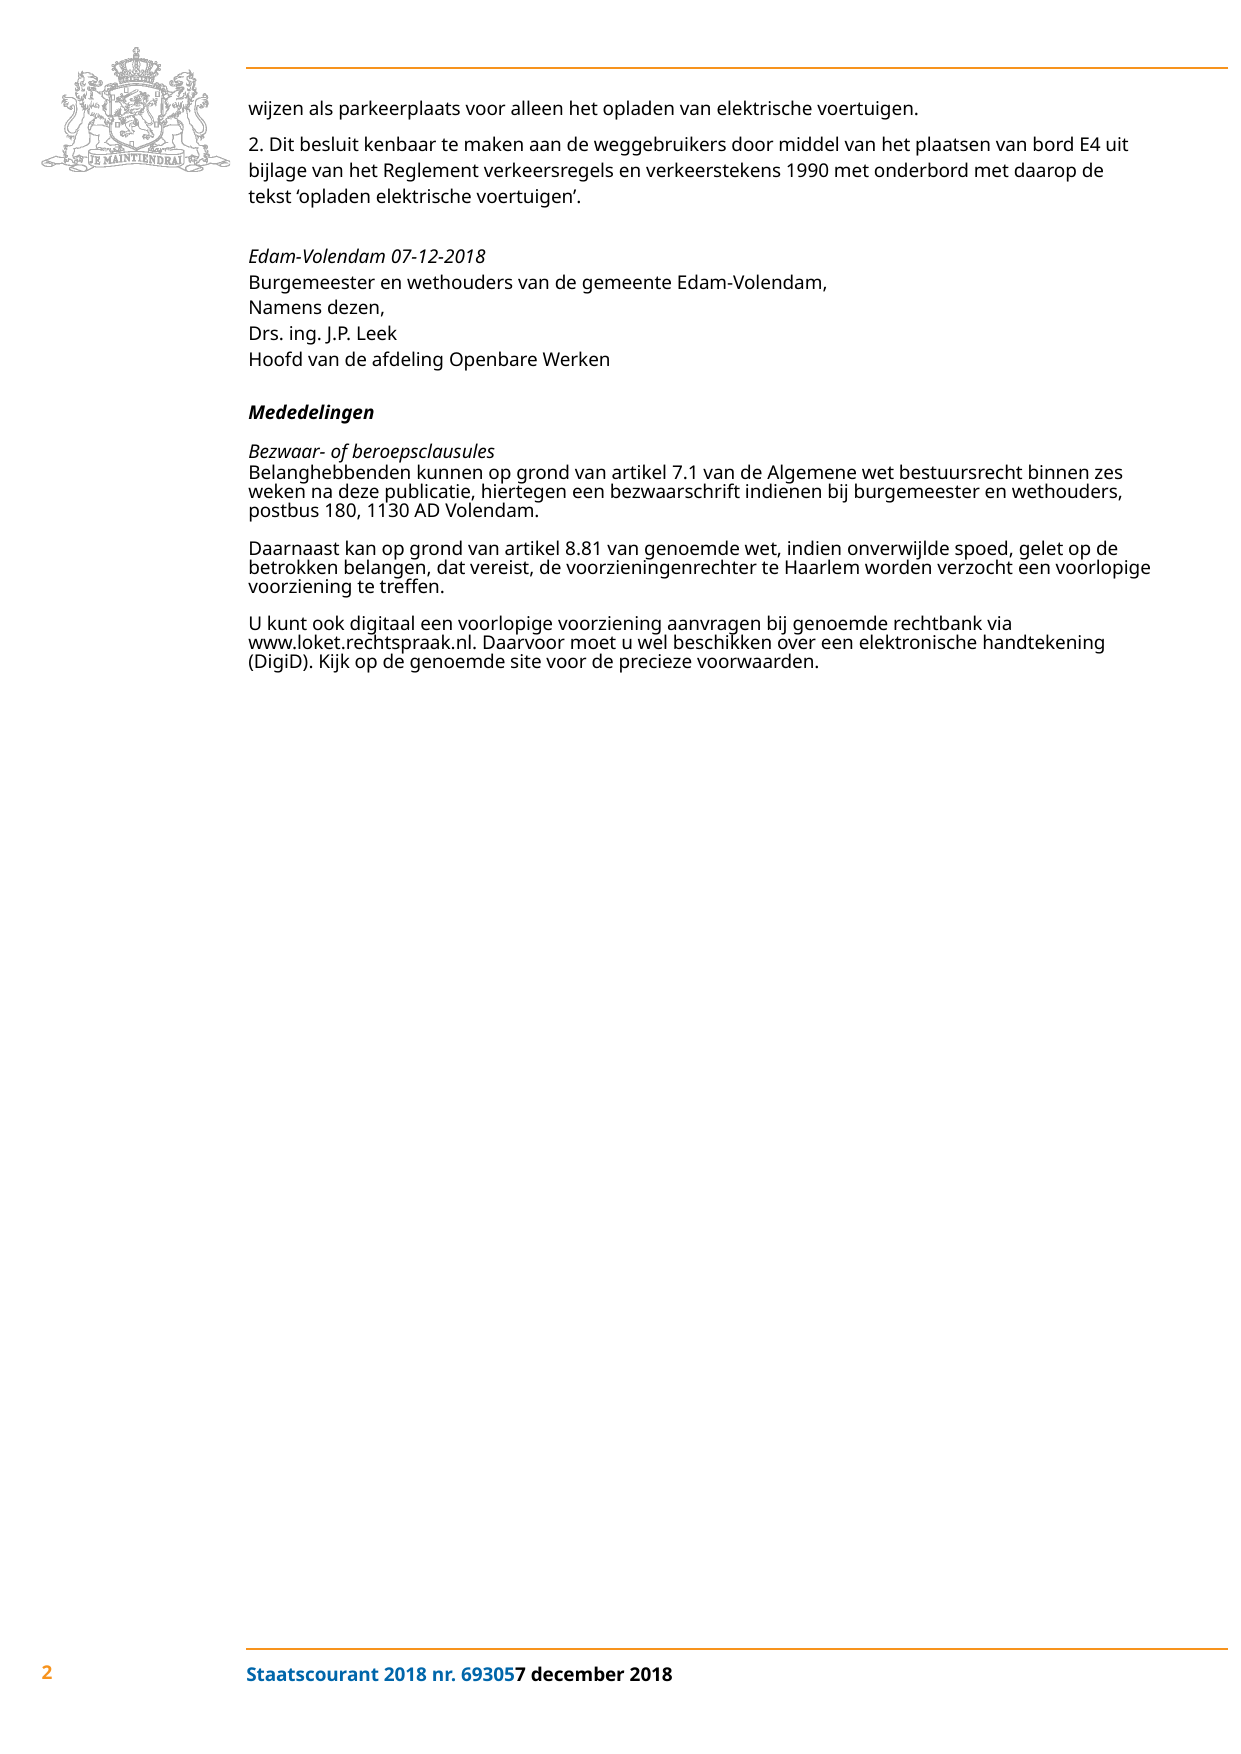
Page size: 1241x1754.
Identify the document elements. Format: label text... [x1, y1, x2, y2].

text U kunt ook digitaal een voorlopige voorziening aanvragen bij genoemde rechtbank via www.loket.rechtspraak.nl. Daarvoor moet u wel beschikken over een elektronische handtekening (DigiD). Kijk op de genoemde site voor de precieze voorwaarden. [248, 615, 1152, 673]
text Edam-Volendam 07-12-2018 [248, 243, 1152, 269]
text 2. Dit besluit kenbaar te maken aan de weggebruikers door middel van het plaatsen van bord E4 uit bijlage van het Reglement verkeersregels en verkeerstekens 1990 met onderbord met daarop de tekst ‘opladen elektrische voertuigen’. [248, 131, 1152, 209]
text Drs. ing. J.P. Leek [248, 320, 1152, 346]
text Mededelingen [248, 399, 1152, 425]
text Burgemeester en wethouders van de gemeente Edam-Volendam, [248, 269, 1152, 294]
text Namens dezen, [248, 294, 1152, 320]
text Belanghebbenden kunnen op grond van artikel 7.1 van de Algemene wet bestuursrecht binnen zes weken na deze publicatie, hiertegen een bezwaarschrift indienen bij burgemeester en wethouders, postbus 180, 1130 AD Volendam. [248, 464, 1152, 522]
picture [41, 47, 231, 172]
text Hoofd van de afdeling Openbare Werken [248, 346, 1152, 372]
text Bezwaar- of beroepsclausules [248, 438, 1152, 464]
text wijzen als parkeerplaats voor alleen het opladen van elektrische voertuigen. [248, 95, 1152, 121]
text Daarnaast kan op grond van artikel 8.81 van genoemde wet, indien onverwijlde spoed, gelet op de betrokken belangen, dat vereist, de voorzieningenrechter te Haarlem worden verzocht een voorlopige voorziening te treffen. [248, 539, 1152, 597]
